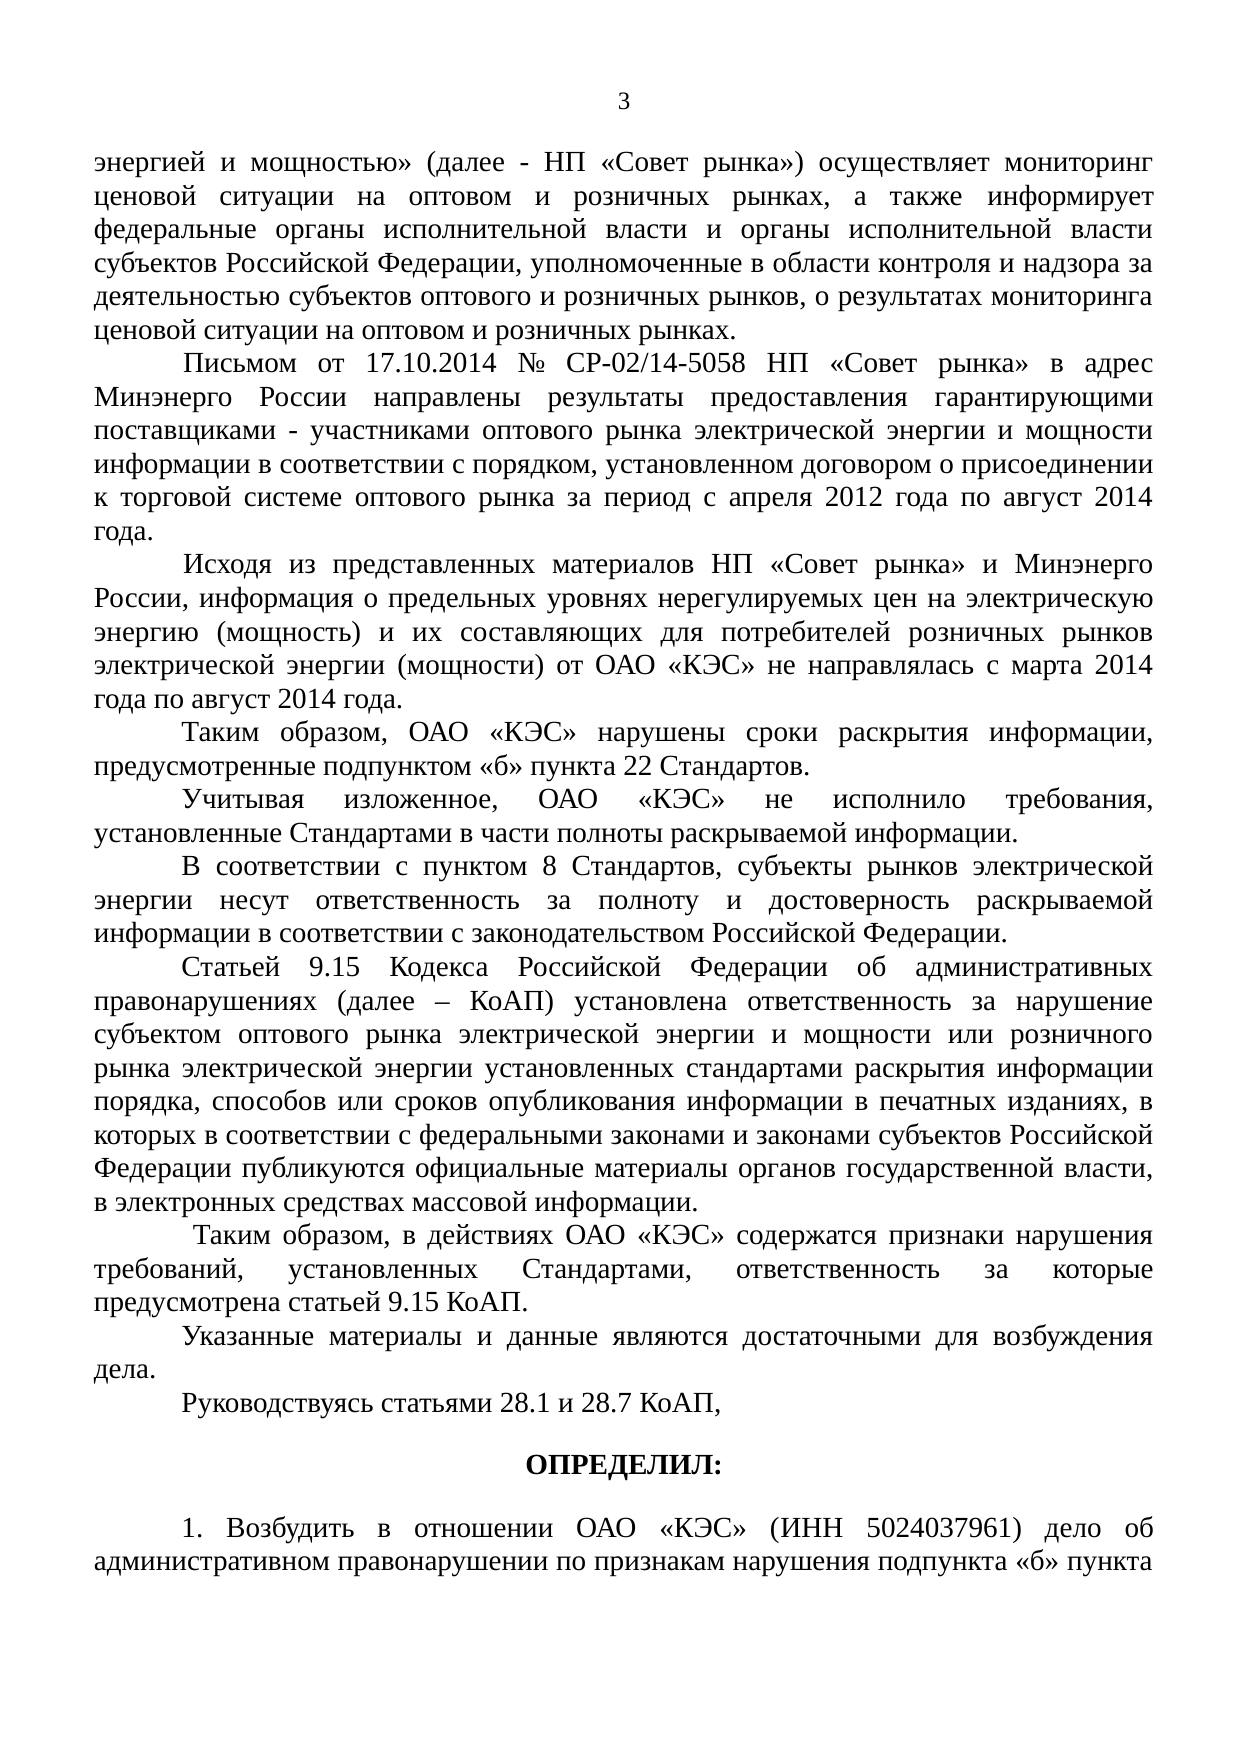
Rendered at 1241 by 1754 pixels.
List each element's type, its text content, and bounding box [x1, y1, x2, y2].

text Таким образом, ОАО «КЭС» нарушены сроки раскрытия информации, предусмотренные подпунктом «б» пункта 22 Стандартов. [94, 714, 1154, 781]
text Учитывая изложенное, ОАО «КЭС» не исполнило требования, установленные Стандартами в части полноты раскрываемой информации. [94, 781, 1154, 848]
text Статьей 9.15 Кодекса Российской Федерации об административных правонарушениях (далее – КоАП) установлена ответственность за нарушение субъектом оптового рынка электрической энергии и мощности или розничного рынка электрической энергии установленных стандартами раскрытия информации порядка, способов или сроков опубликования информации в печатных изданиях, в которых в соответствии с федеральными законами и законами субъектов Российской Федерации публикуются официальные материалы органов государственной власти, в электронных средствах массовой информации. [94, 949, 1154, 1217]
text Письмом от 17.10.2014 № СР-02/14-5058 НП «Совет рынка» в адрес Минэнерго России направлены результаты предоставления гарантирующими поставщиками - участниками оптового рынка электрической энергии и мощности информации в соответствии с порядком, установленном договором о присоединении к торговой системе оптового рынка за период с апреля 2012 года по август 2014 года. [94, 345, 1154, 547]
text Указанные материалы и данные являются достаточными для возбуждения дела. [94, 1318, 1154, 1385]
text ОПРЕДЕЛИЛ: [94, 1447, 1154, 1481]
text энергией и мощностью» (далее - НП «Совет рынка») осуществляет мониторинг ценовой ситуации на оптовом и розничных рынках, а также информирует федеральные органы исполнительной власти и органы исполнительной власти субъектов Российской Федерации, уполномоченные в области контроля и надзора за деятельностью субъектов оптового и розничных рынков, о результатах мониторинга ценовой ситуации на оптовом и розничных рынках. [94, 144, 1154, 345]
text 1. Возбудить в отношении ОАО «КЭС» (ИНН 5024037961) дело об административном правонарушении по признакам нарушения подпункта «б» пункта [94, 1510, 1154, 1577]
text Таким образом, в действиях ОАО «КЭС» содержатся признаки нарушения требований, установленных Стандартами, ответственность за которые предусмотрена статьей 9.15 КоАП. [94, 1217, 1154, 1318]
text В соответствии с пунктом 8 Стандартов, субъекты рынков электрической энергии несут ответственность за полноту и достоверность раскрываемой информации в соответствии с законодательством Российской Федерации. [94, 848, 1154, 949]
text Руководствуясь статьями 28.1 и 28.7 КоАП, [94, 1385, 1154, 1419]
text Исходя из представленных материалов НП «Совет рынка» и Минэнерго России, информация о предельных уровнях нерегулируемых цен на электрическую энергию (мощность) и их составляющих для потребителей розничных рынков электрической энергии (мощности) от ОАО «КЭС» не направлялась с марта 2014 года по август 2014 года. [94, 547, 1154, 714]
